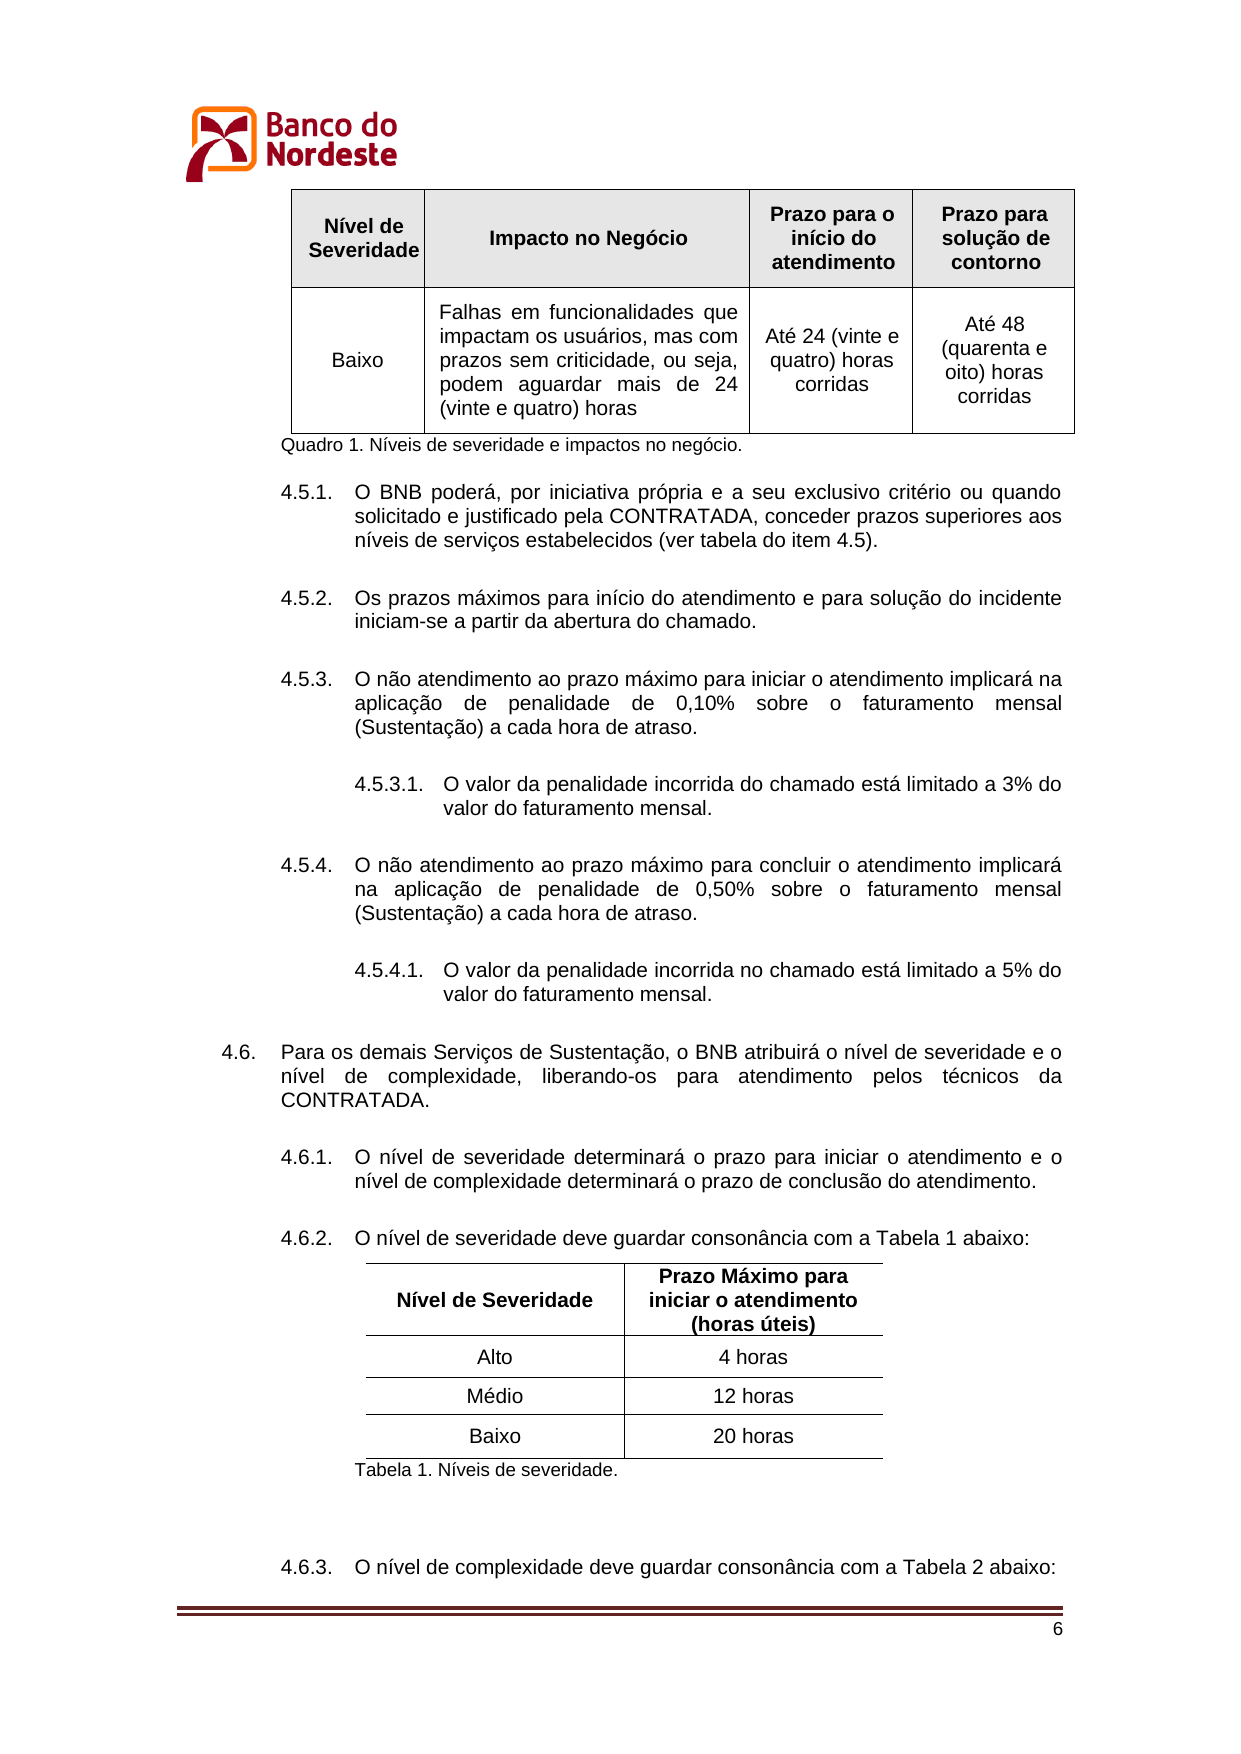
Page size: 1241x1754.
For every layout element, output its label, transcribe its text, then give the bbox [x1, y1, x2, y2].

table_header Prazo para solução de contorno [913, 190, 1074, 287]
list O nível de severidade deve guardar consonância com a Tabela 1 abaixo: [281, 1226, 1063, 1250]
list Os prazos máximos para início do atendimento e para solução do incidente iniciam-se a partir da abertura do chamado. [281, 585, 1063, 633]
table_cell Baixo [292, 288, 424, 432]
list O não atendimento ao prazo máximo para iniciar o atendimento implicará na aplicação de penalidade de 0,10% sobre o faturamento mensal (Sustentação) a cada hora de atraso. [281, 667, 1063, 738]
table_header Prazo para o início do atendimento [750, 190, 912, 287]
list Tabela 1. Níveis de severidade. [354, 1459, 1063, 1481]
list O nível de severidade determinará o prazo para iniciar o atendimento e o nível de complexidade determinará o prazo de conclusão do atendimento. [281, 1145, 1063, 1193]
table_header Nível de Severidade [292, 190, 424, 287]
list O BNB poderá, por iniciativa própria e a seu exclusivo critério ou quando solicitado e justificado pela CONTRATADA, conceder prazos superiores aos níveis de serviços estabelecidos (ver tabela do item 4.5). [281, 480, 1063, 552]
table_cell 4 horas [625, 1336, 882, 1377]
list O valor da penalidade incorrida no chamado está limitado a 5% do valor do faturamento mensal. [354, 958, 1063, 1006]
list Para os demais Serviços de Sustentação, o BNB atribuirá o nível de severidade e o nível de complexidade, liberando-os para atendimento pelos técnicos da CONTRATADA. [221, 1039, 1063, 1111]
table_cell 12 horas [625, 1378, 882, 1413]
list O nível de complexidade deve guardar consonância com a Tabela 2 abaixo: [281, 1554, 1063, 1578]
table_cell Alto [366, 1336, 624, 1377]
table_cell 20 horas [625, 1415, 882, 1458]
table_cell Médio [366, 1378, 624, 1413]
table_cell Baixo [366, 1415, 624, 1458]
table_cell Falhas em funcionalidades que impactam os usuários, mas com prazos sem criticidade, ou seja, podem aguardar mais de 24 (vinte e quatro) horas [425, 288, 749, 432]
table_cell Até 24 (vinte e quatro) horas corridas [750, 288, 912, 432]
list Quadro 1. Níveis de severidade e impactos no negócio. [281, 433, 1063, 455]
table_header Nível de Severidade [366, 1264, 624, 1335]
list O valor da penalidade incorrida do chamado está limitado a 3% do valor do faturamento mensal. [354, 772, 1063, 820]
table_header Prazo Máximo para iniciar o atendimento (horas úteis) [625, 1264, 882, 1335]
list O não atendimento ao prazo máximo para concluir o atendimento implicará na aplicação de penalidade de 0,50% sobre o faturamento mensal (Sustentação) a cada hora de atraso. [281, 853, 1063, 925]
table_header Impacto no Negócio [425, 190, 749, 287]
table_cell Até 48 (quarenta e oito) horas corridas [913, 288, 1074, 432]
